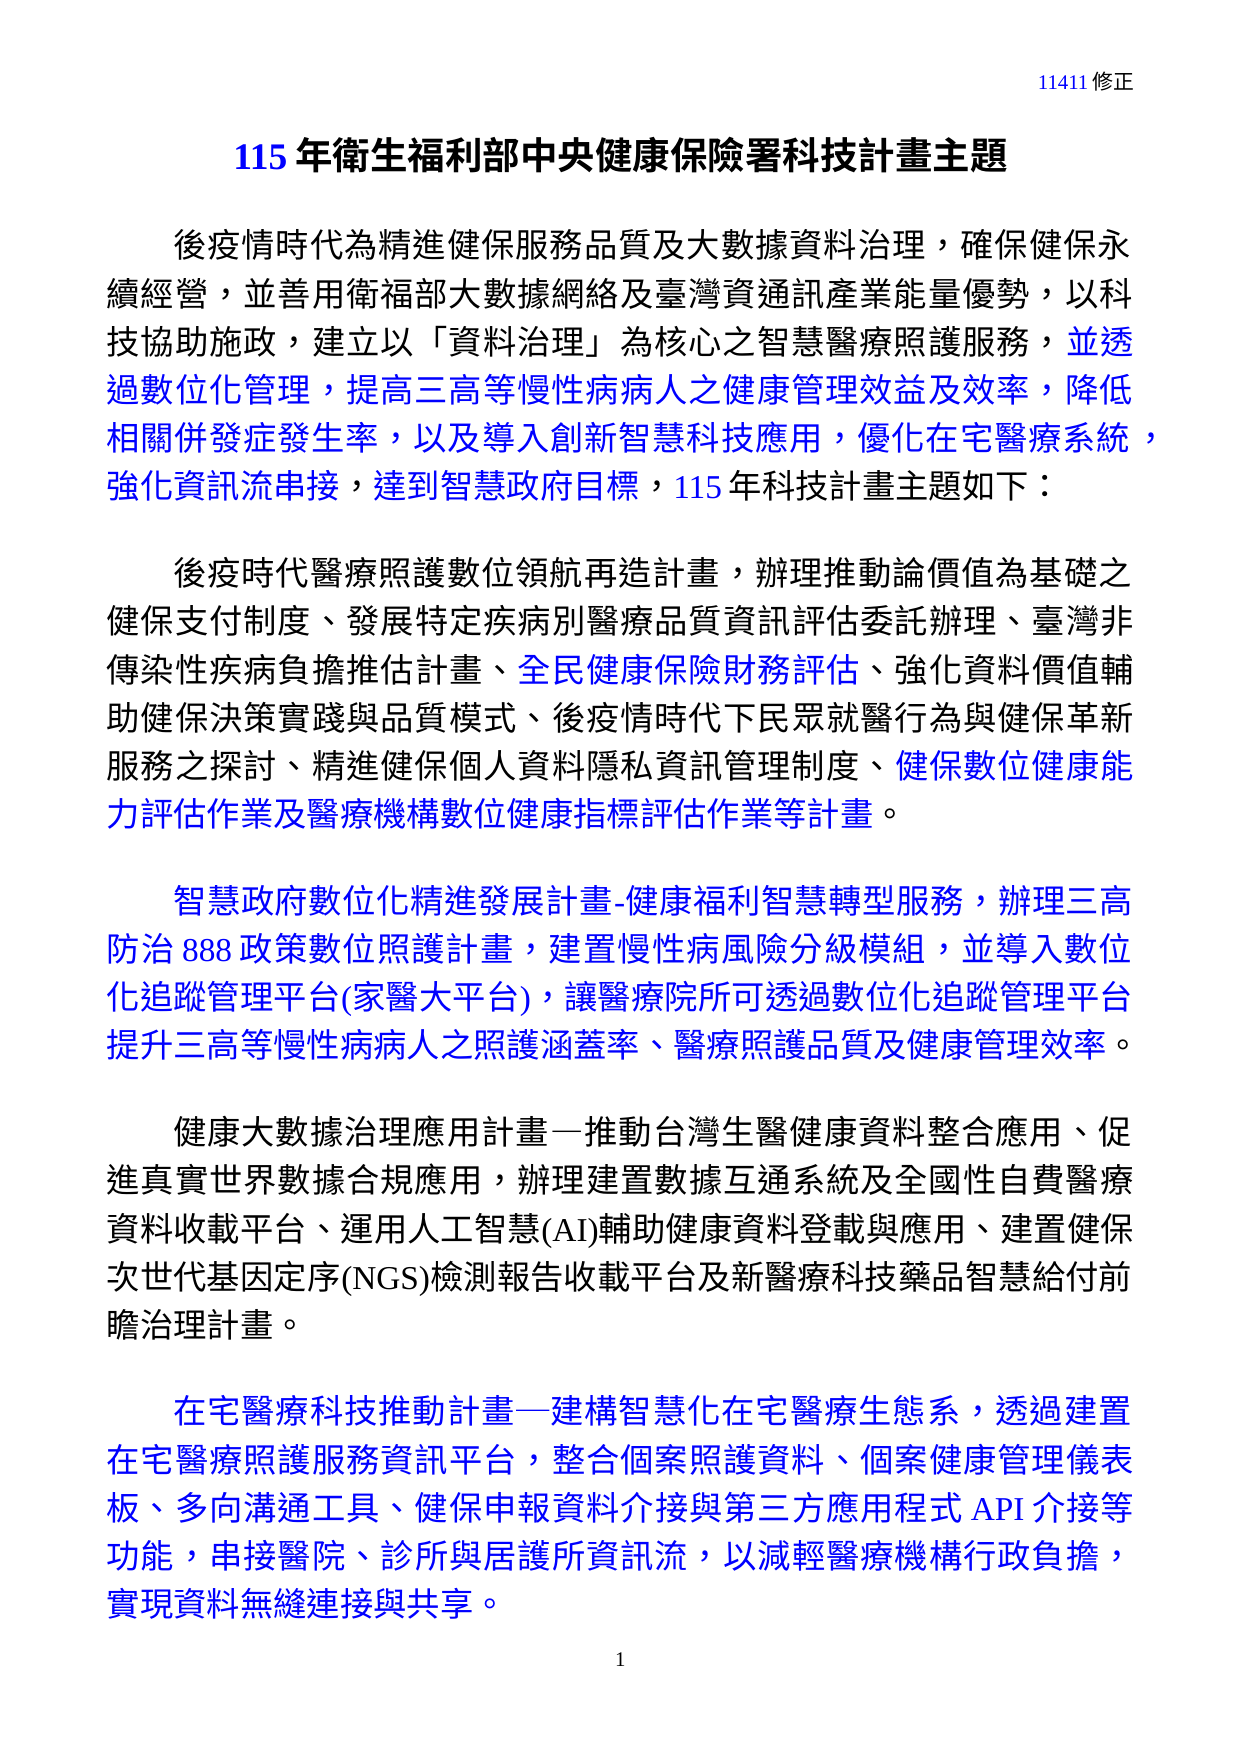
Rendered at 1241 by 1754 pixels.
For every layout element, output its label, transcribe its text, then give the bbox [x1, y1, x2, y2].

text 後疫時代醫療照護數位領航再造計畫，辦理推動論價值為基礎之健保支付制度、發展特定疾病別醫療品質資訊評估委託辦理、臺灣非傳染性疾病負擔推估計畫、全民健康保險財務評估、強化資料價值輔助健保決策實踐與品質模式、後疫情時代下民眾就醫行為與健保革新服務之探討、精進健保個人資料隱私資訊管理制度、健保數位健康能力評估作業及醫療機構數位健康指標評估作業等計畫。 [106, 547, 1134, 836]
text 健康大數據治理應用計畫—推動台灣生醫健康資料整合應用、促進真實世界數據合規應用，辦理建置數據互通系統及全國性自費醫療資料收載平台、運用人工智慧(AI)輔助健康資料登載與應用、建置健保次世代基因定序(NGS)檢測報告收載平台及新醫療科技藥品智慧給付前瞻治理計畫。 [106, 1106, 1134, 1347]
text 後疫情時代為精進健保服務品質及大數據資料治理，確保健保永續經營，並善用衛福部大數據網絡及臺灣資通訊產業能量優勢，以科技協助施政，建立以「資料治理」為核心之智慧醫療照護服務，並透過數位化管理，提高三高等慢性病病人之健康管理效益及效率，降低相關併發症發生率，以及導入創新智慧科技應用，優化在宅醫療系統，強化資訊流串接，達到智慧政府目標，115年科技計畫主題如下： [106, 219, 1134, 508]
text 智慧政府數位化精進發展計畫-健康福利智慧轉型服務，辦理三高防治888政策數位照護計畫，建置慢性病風險分級模組，並導入數位化追蹤管理平台(家醫大平台)，讓醫療院所可透過數位化追蹤管理平台提升三高等慢性病病人之照護涵蓋率、醫療照護品質及健康管理效率。 [106, 874, 1134, 1067]
text 在宅醫療科技推動計畫─建構智慧化在宅醫療生態系，透過建置在宅醫療照護服務資訊平台，整合個案照護資料、個案健康管理儀表板、多向溝通工具、健保申報資料介接與第三方應用程式API介接等功能，串接醫院、診所與居護所資訊流，以減輕醫療機構行政負擔，實現資料無縫連接與共享。 [106, 1385, 1134, 1626]
text 115年衛生福利部中央健康保險署科技計畫主題 [106, 136, 1134, 177]
